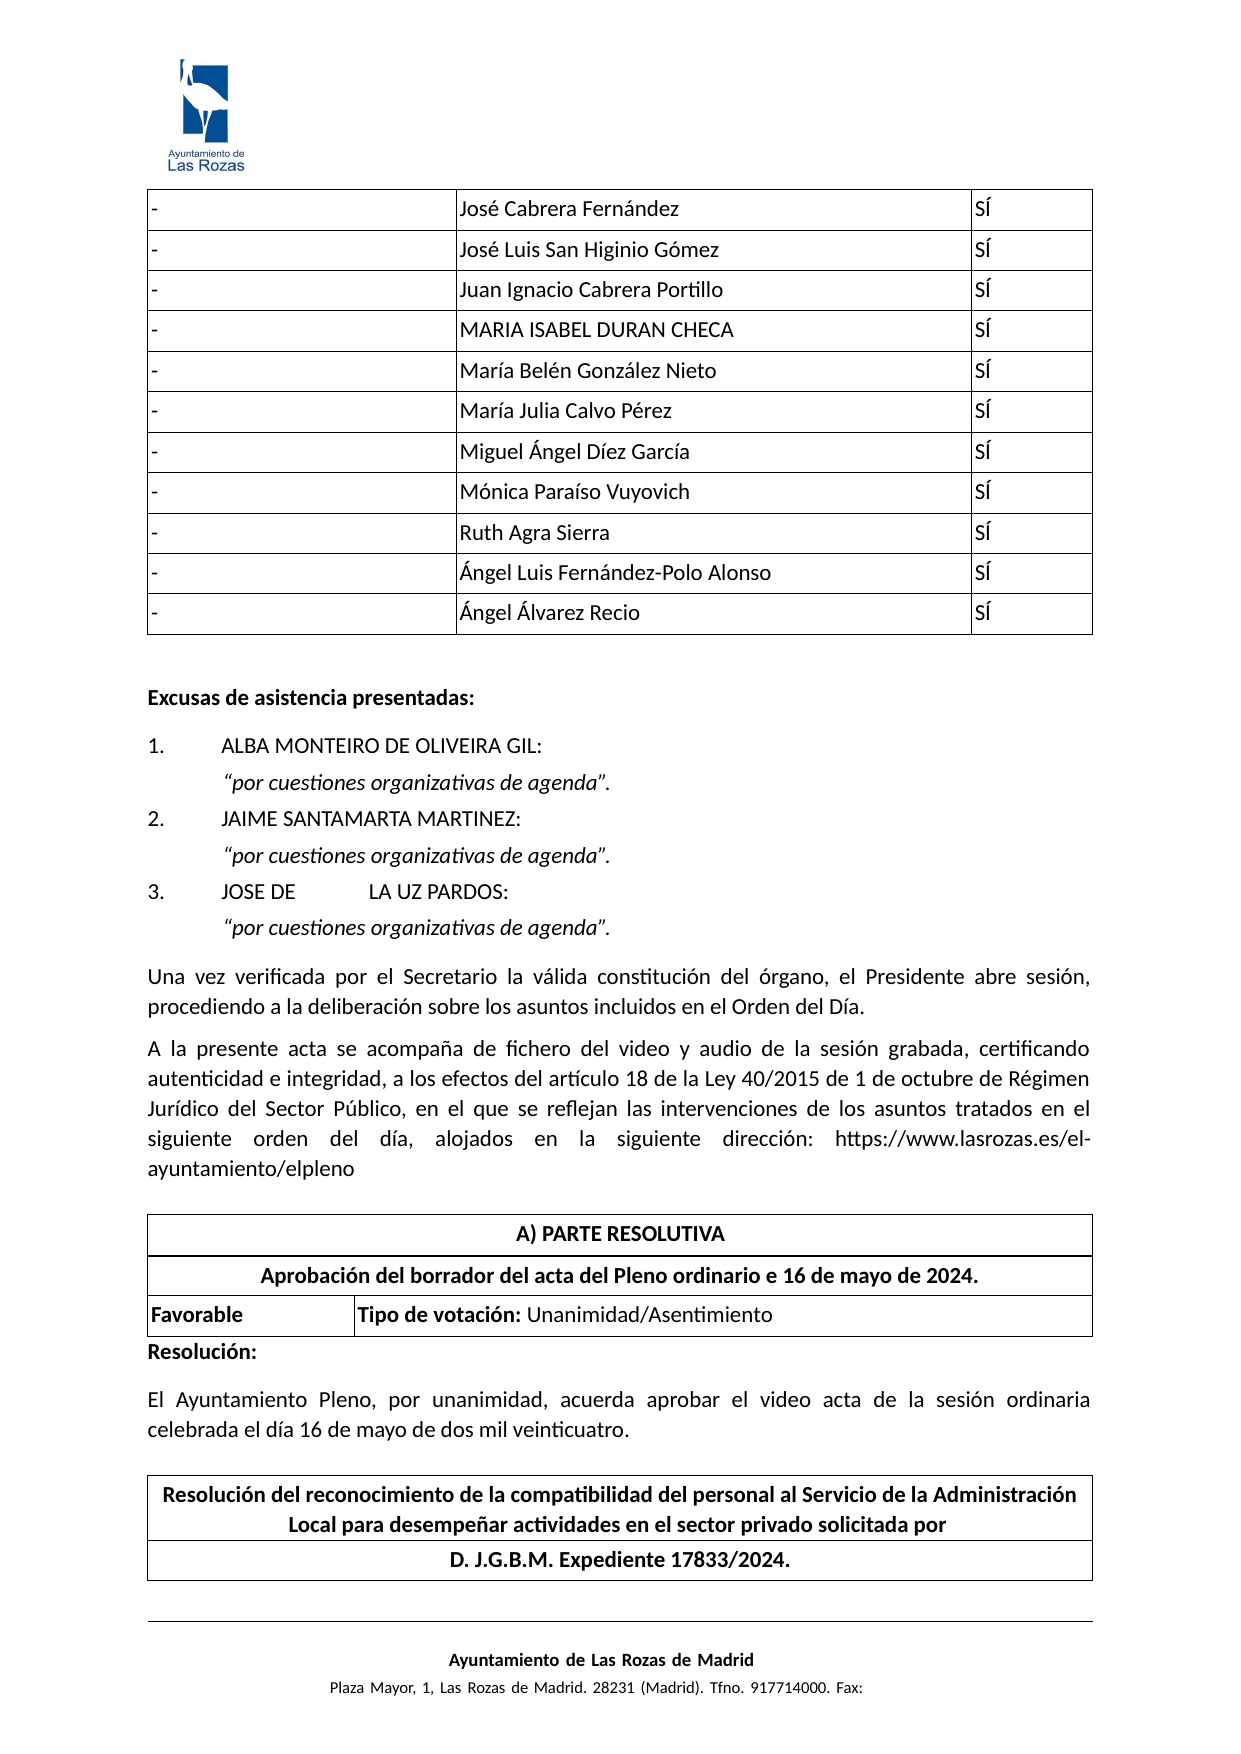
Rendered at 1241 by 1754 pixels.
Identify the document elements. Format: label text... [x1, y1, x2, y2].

table_cell Ruth Agra Sierra [457, 514, 971, 553]
table_cell Ángel Luis Fernández-Polo Alonso [457, 554, 971, 593]
table_cell - [148, 594, 456, 634]
text “por cuestiones organizativas de agenda”. [222, 913, 1092, 941]
table_cell SÍ [972, 473, 1092, 512]
table_cell María Belén González Nieto [457, 352, 971, 391]
list ALBA MONTEIRO DE OLIVEIRA GIL: [147, 732, 1094, 759]
text “por cuestiones organizativas de agenda”. [222, 841, 1092, 869]
text El Ayuntamiento Pleno, por unanimidad, acuerda aprobar el video acta de la sesión ordinaria celebrada el día 16 de mayo de dos mil veinticuatro. [147, 1385, 1092, 1443]
table_cell SÍ [972, 231, 1092, 270]
text Excusas de asistencia presentadas: [147, 683, 1092, 711]
text A la presente acta se acompaña de fichero del video y audio de la sesión grabada, certificando autenticidad e integridad, a los efectos del artículo 18 de la Ley 40/2015 de 1 de octubre de Régimen Jurídico del Sector Público, en el que se reflejan las intervenciones de los asuntos tratados en el siguiente orden del día, alojados en la siguiente dirección: https://www.lasrozas.es/el- ayuntamiento/elpleno [147, 1034, 1092, 1182]
list JAIME SANTAMARTA MARTINEZ: [147, 804, 1094, 832]
table_cell José Cabrera Fernández [457, 190, 971, 229]
table_cell SÍ [972, 190, 1092, 229]
table_cell Juan Ignacio Cabrera Portillo [457, 271, 971, 310]
table_cell - [148, 473, 456, 512]
table_cell - [148, 352, 456, 391]
table_cell - [148, 514, 456, 553]
table_cell - [148, 231, 456, 270]
table_cell - [148, 392, 456, 432]
table_header A) PARTE RESOLUTIVA [148, 1215, 1092, 1254]
table_cell José Luis San Higinio Gómez [457, 231, 971, 270]
table_cell SÍ [972, 271, 1092, 310]
text Resolución: [147, 1337, 1092, 1365]
text Una vez verificada por el Secretario la válida constitución del órgano, el Presidente abre sesión, procediendo a la deliberación sobre los asuntos incluidos en el Orden del Día. [147, 962, 1092, 1020]
table_cell SÍ [972, 594, 1092, 634]
table_cell MARIA ISABEL DURAN CHECA [457, 311, 971, 351]
table_cell - [148, 554, 456, 593]
table_cell Miguel Ángel Díez García [457, 433, 971, 472]
table_cell Ángel Álvarez Recio [457, 594, 971, 634]
table_cell - [148, 311, 456, 351]
table_header Resolución del reconocimiento de la compatibilidad del personal al Servicio de la Administración Local para desempeñar actividades en el sector privado solicitada por [148, 1476, 1092, 1540]
table_cell Aprobación del borrador del acta del Pleno ordinario e 16 de mayo de 2024. [148, 1257, 1092, 1295]
table_cell - [148, 433, 456, 472]
table_cell Tipo de votación: Unanimidad/Asentimiento [355, 1296, 1092, 1336]
table_cell SÍ [972, 514, 1092, 553]
table_cell - [148, 190, 456, 229]
table_cell María Julia Calvo Pérez [457, 392, 971, 432]
table_cell SÍ [972, 554, 1092, 593]
table_cell - [148, 271, 456, 310]
table_cell SÍ [972, 311, 1092, 351]
table_cell SÍ [972, 433, 1092, 472]
table_cell D. J.G.B.M. Expediente 17833/2024. [148, 1541, 1092, 1580]
text “por cuestiones organizativas de agenda”. [222, 768, 1092, 796]
table_cell SÍ [972, 392, 1092, 432]
table_cell Favorable [148, 1296, 354, 1336]
table_cell Mónica Paraíso Vuyovich [457, 473, 971, 512]
table_cell SÍ [972, 352, 1092, 391]
list JOSE DE LA UZ PARDOS: [147, 877, 1094, 905]
